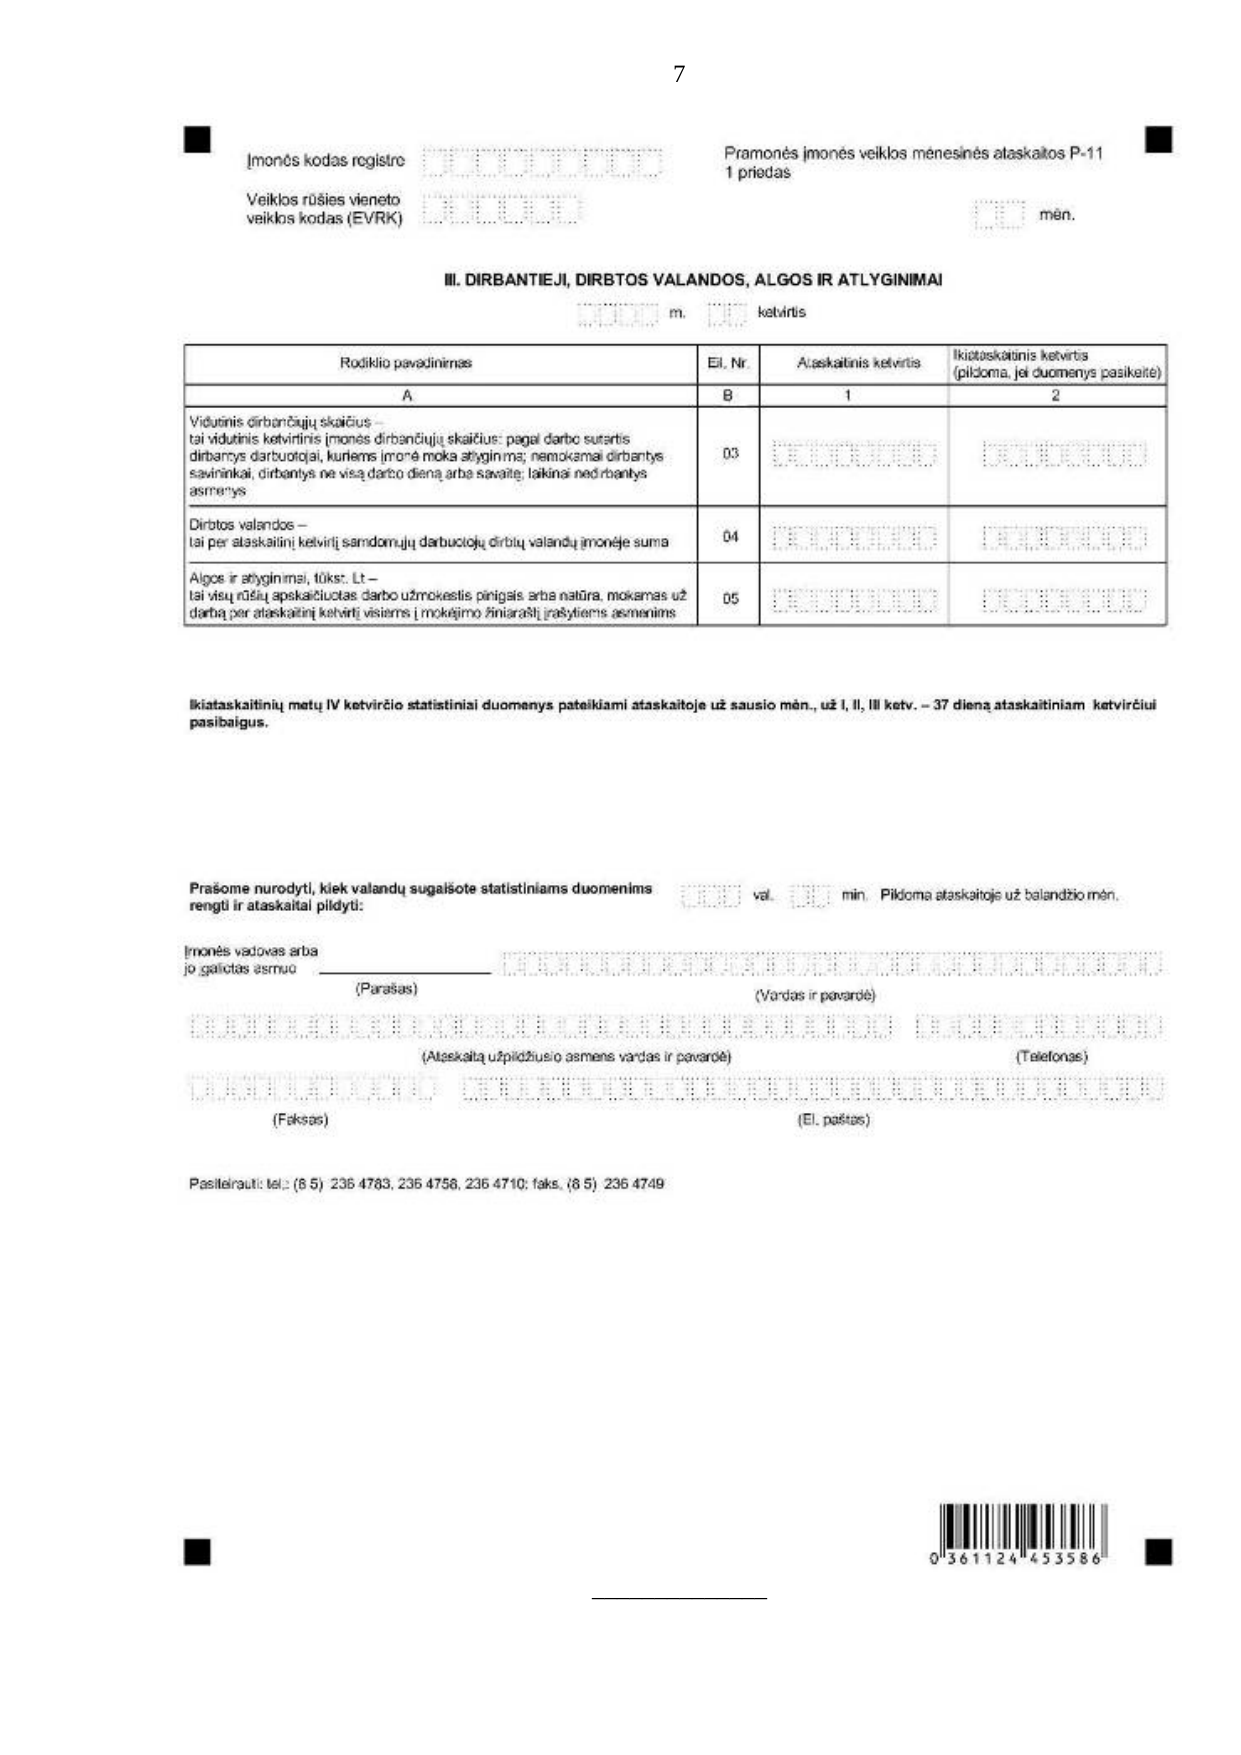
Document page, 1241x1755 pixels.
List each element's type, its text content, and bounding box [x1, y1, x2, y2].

text ______________ [177, 1573, 1181, 1602]
